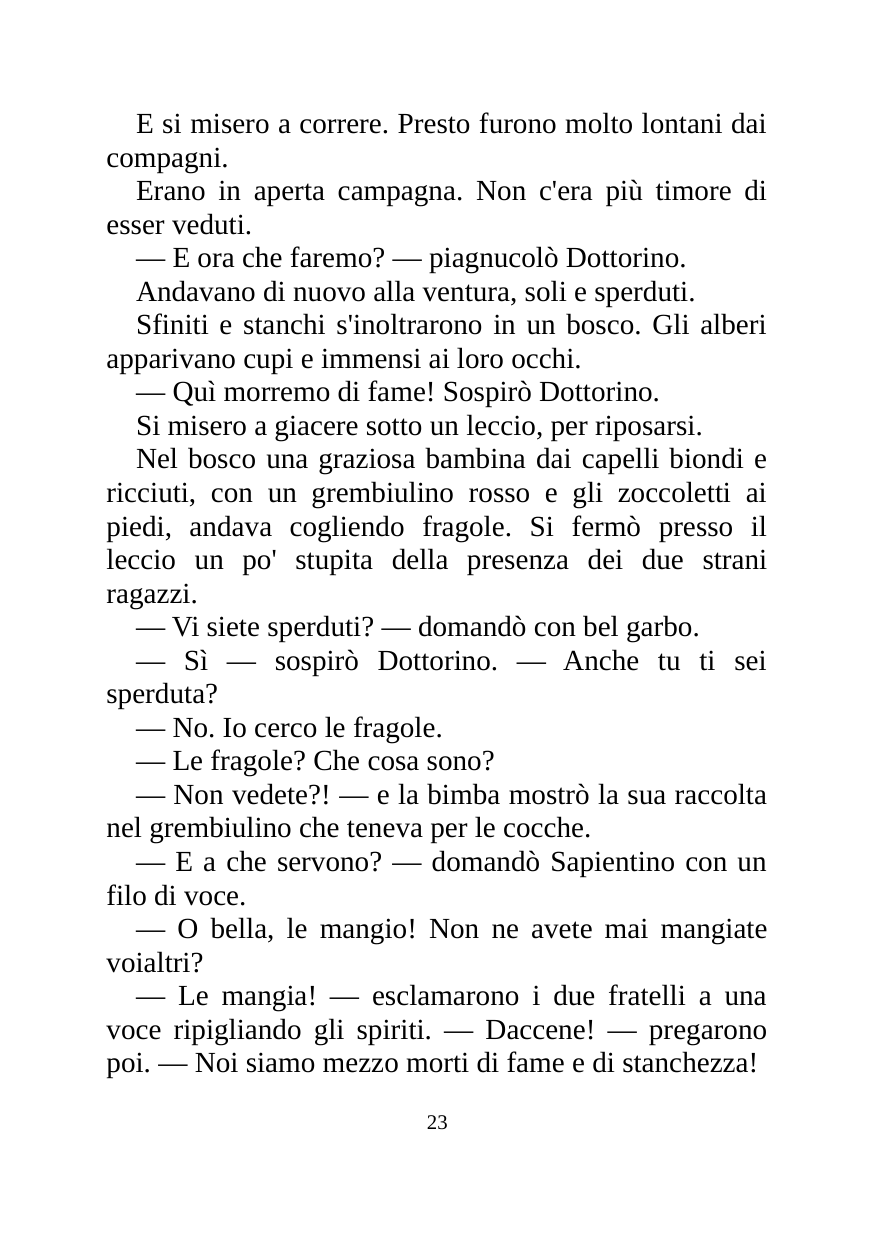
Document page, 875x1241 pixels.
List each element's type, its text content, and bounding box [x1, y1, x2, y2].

text Erano in aperta campagna. Non c'era più timore di esser veduti. [106, 173, 768, 240]
text — Le fragole? Che cosa sono? [106, 743, 768, 777]
text — Sì — sospirò Dottorino. — Anche tu ti sei sperduta? [106, 643, 768, 710]
text Sfiniti e stanchi s'inoltrarono in un bosco. Gli alberi apparivano cupi e immensi ai loro occhi. [106, 307, 768, 374]
text — Non vedete?! — e la bimba mostrò la sua raccolta nel grembiulino che teneva per le cocche. [106, 777, 768, 844]
text — Le mangia! — esclamarono i due fratelli a una voce ripigliando gli spiriti. — Daccene! — pregarono poi. — Noi siamo mezzo morti di fame e di stanchezza! [106, 978, 768, 1079]
text E si misero a correre. Presto furono molto lontani dai compagni. [106, 106, 768, 173]
text — Quì morremo di fame! Sospirò Dottorino. [106, 374, 768, 408]
text — No. Io cerco le fragole. [106, 710, 768, 743]
text Si misero a giacere sotto un leccio, per riposarsi. [106, 408, 768, 442]
text — Vi siete sperduti? — domandò con bel garbo. [106, 609, 768, 643]
text — O bella, le mangio! Non ne avete mai mangiate voialtri? [106, 911, 768, 978]
text — E a che servono? — domandò Sapientino con un filo di voce. [106, 844, 768, 911]
text Nel bosco una graziosa bambina dai capelli biondi e ricciuti, con un grembiulino rosso e gli zoccoletti ai piedi, andava cogliendo fragole. Si fermò presso il leccio un po' stupita della presenza dei due strani ragazzi. [106, 442, 768, 609]
text — E ora che faremo? — piagnucolò Dottorino. [106, 240, 768, 274]
text Andavano di nuovo alla ventura, soli e sperduti. [106, 274, 768, 307]
